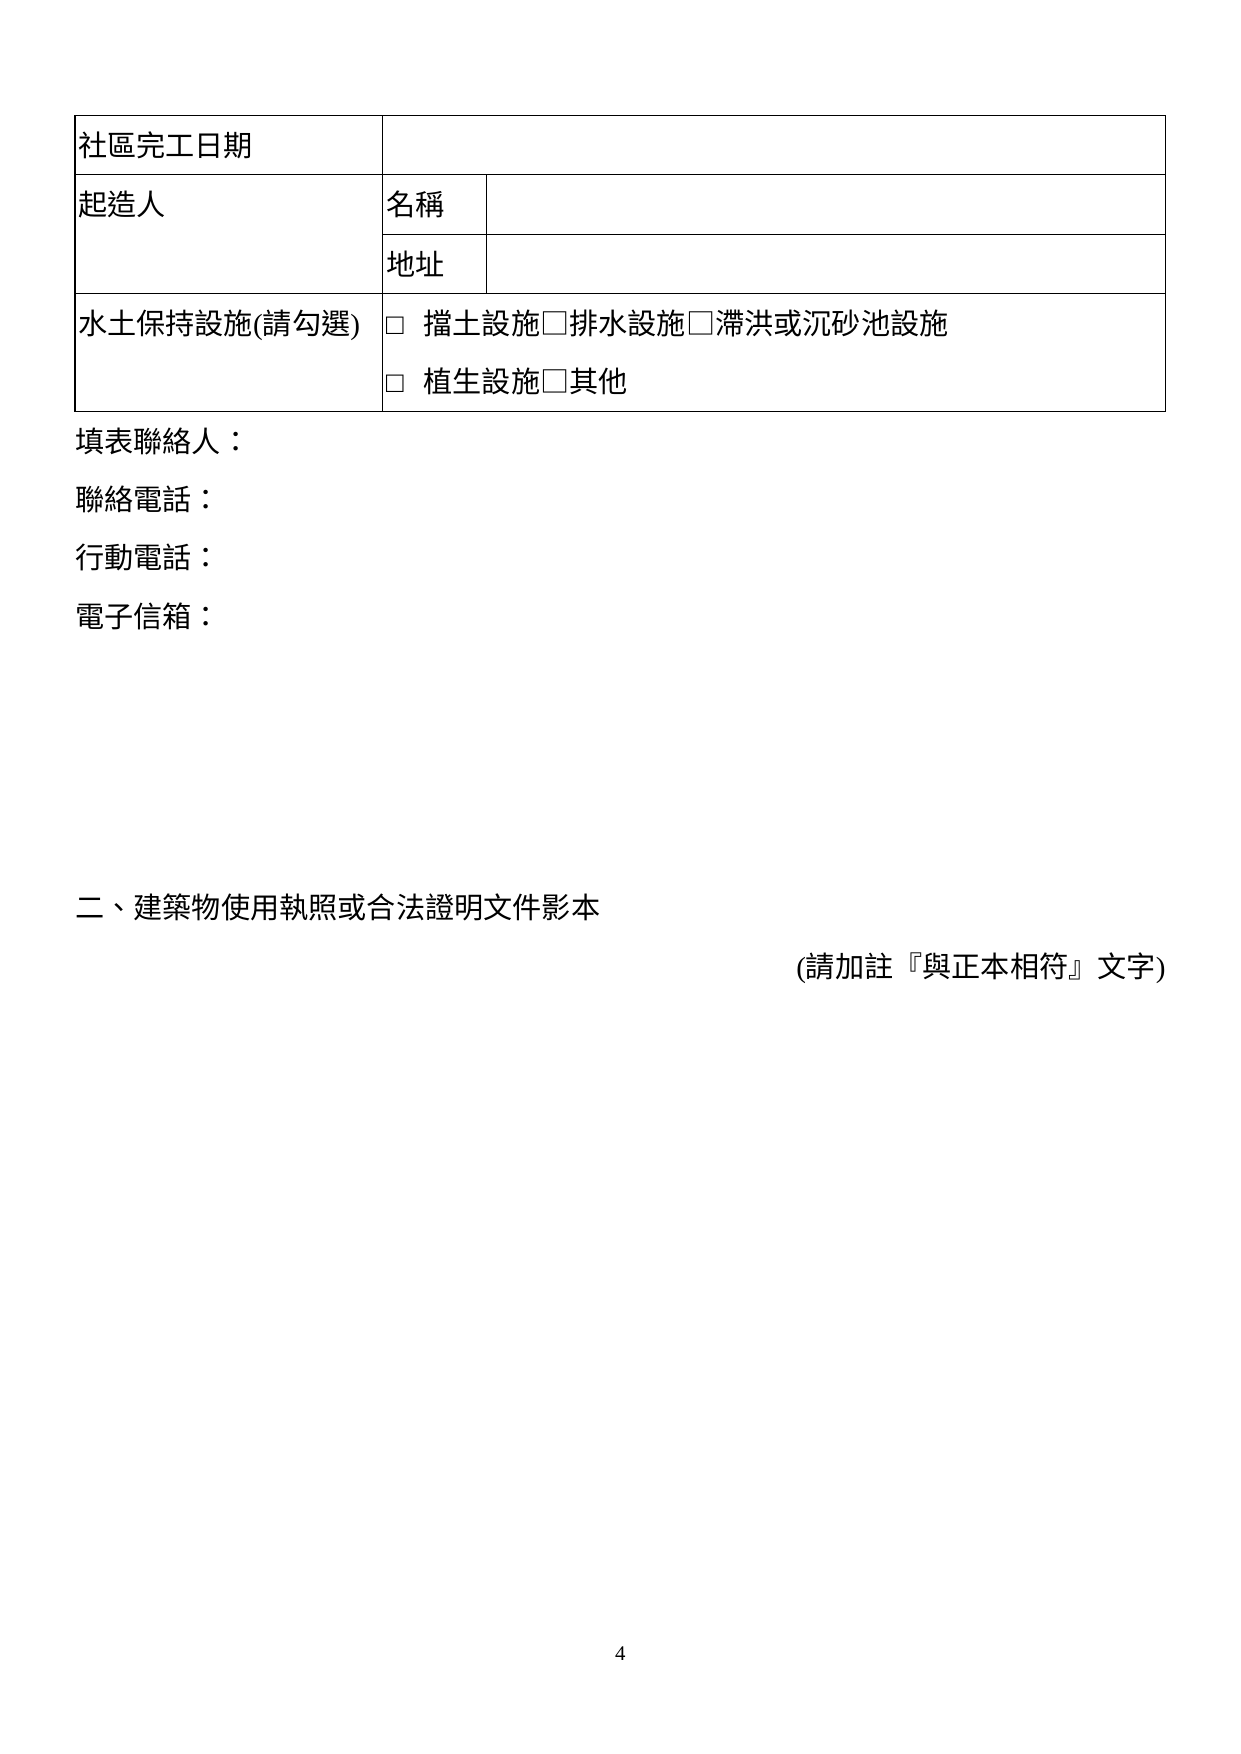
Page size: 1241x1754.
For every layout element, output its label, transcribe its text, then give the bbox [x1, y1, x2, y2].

table_cell 地址 [383, 235, 486, 293]
table_cell 擋土設施□排水設施□滯洪或沉砂池設施 植生設施□其他 [383, 294, 1165, 411]
text (請加註『與正本相符』文字) [75, 947, 1165, 985]
table_cell 社區完工日期 [76, 116, 382, 174]
table_cell 水土保持設施(請勾選) [76, 294, 382, 411]
table_cell 名稱 [383, 175, 486, 234]
text 填表聯絡人： [75, 422, 1165, 460]
text 行動電話： [75, 539, 1165, 576]
text 電子信箱： [75, 597, 1165, 635]
text 二、建築物使用執照或合法證明文件影本 [75, 889, 1165, 926]
table_cell [383, 116, 1165, 174]
text 聯絡電話： [75, 481, 1165, 518]
table_cell [487, 235, 1165, 293]
table_cell 起造人 [76, 175, 382, 293]
table_cell [487, 175, 1165, 234]
